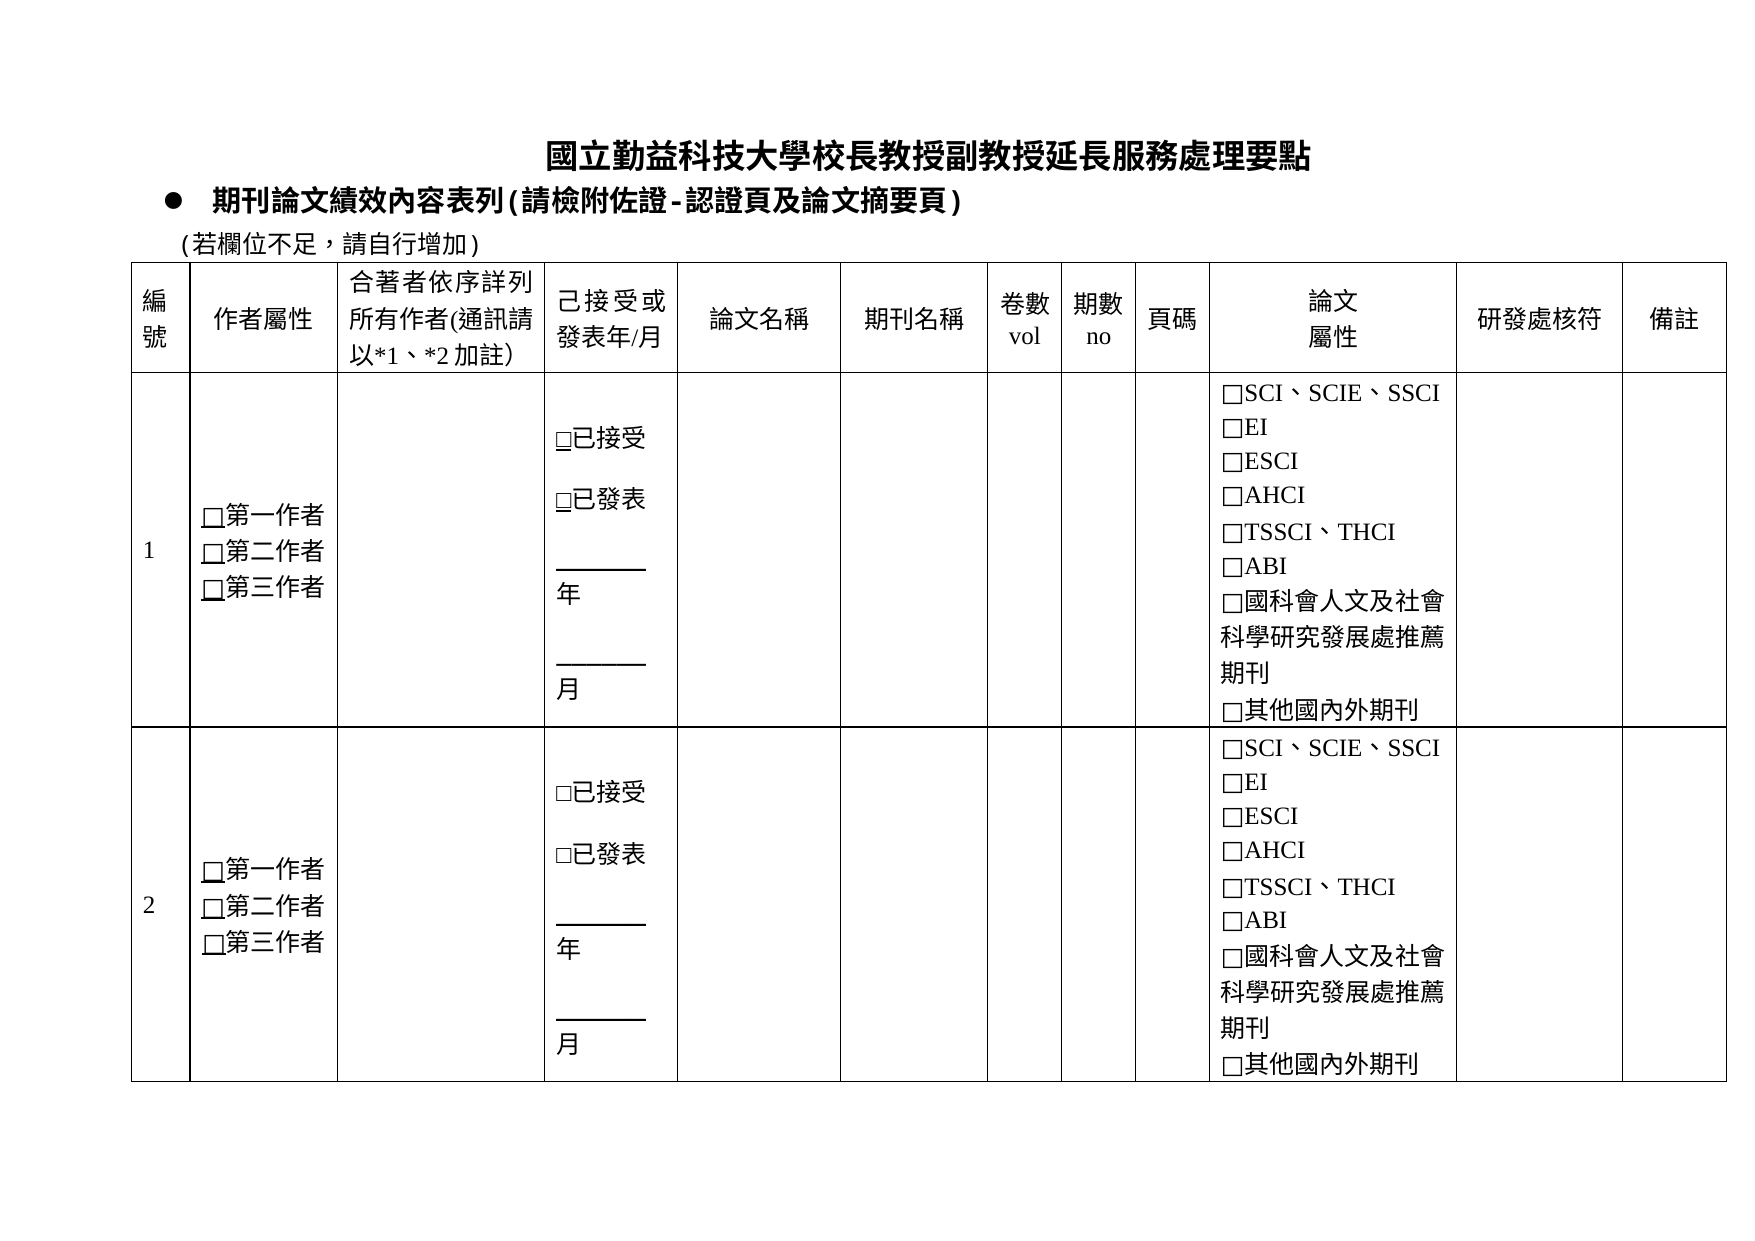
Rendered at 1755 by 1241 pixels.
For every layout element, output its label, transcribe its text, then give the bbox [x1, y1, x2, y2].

table_cell [1623, 373, 1726, 726]
table_cell □SCI、SCIE、SSCI □EI □ESCI □AHCI □TSSCI、THCI □ABI □國科會人文及社會科學研究發展處推薦期刊 □其他國內外期刊 [1210, 373, 1456, 726]
table_header 備註 [1623, 263, 1726, 372]
table_cell [678, 373, 840, 726]
text (若欄位不足，請自行增加) [162, 220, 1695, 262]
table_header 期刊名稱 [841, 263, 987, 372]
table_cell [1136, 373, 1209, 726]
table_cell [1623, 728, 1726, 1081]
table_cell □已接受 □已發表 ______年 ______月 [545, 728, 677, 1081]
table_header 頁碼 [1136, 263, 1209, 372]
table_cell □第一作者 □第二作者 □第三作者 [191, 728, 337, 1081]
table_header 合著者依序詳列所有作者(通訊請以*1、*2加註） [338, 263, 544, 372]
table_cell [1062, 373, 1135, 726]
table_cell 2 [132, 728, 189, 1081]
table_header 編號 [132, 263, 189, 372]
table_header 論文 屬性 [1210, 263, 1456, 372]
table_cell [988, 728, 1061, 1081]
table_cell [338, 373, 544, 726]
table_cell [988, 373, 1061, 726]
table_cell 1 [132, 373, 189, 726]
table_cell [338, 728, 544, 1081]
table_cell [678, 728, 840, 1081]
table_cell [841, 728, 987, 1081]
text 國立勤益科技大學校長教授副教授延長服務處理要點 [162, 130, 1695, 178]
table_cell [1457, 728, 1622, 1081]
table_header 作者屬性 [191, 263, 337, 372]
table_cell [841, 373, 987, 726]
table_cell □已接受 □已發表 ______年 ______月 [545, 373, 677, 726]
table_cell □第一作者 □第二作者 □第三作者 [191, 373, 337, 726]
table_cell [1062, 728, 1135, 1081]
table_cell [1457, 373, 1622, 726]
table_header 卷數 vol [988, 263, 1061, 372]
table_header 己接受或發表年/月 [545, 263, 677, 372]
list 期刊論文績效內容表列(請檢附佐證-認證頁及論文摘要頁) [162, 178, 1695, 220]
table_header 期數 no [1062, 263, 1135, 372]
table_cell □SCI、SCIE、SSCI □EI □ESCI □AHCI □TSSCI、THCI □ABI □國科會人文及社會科學研究發展處推薦期刊 □其他國內外期刊 [1210, 728, 1456, 1081]
table_cell [1136, 728, 1209, 1081]
table_header 論文名稱 [678, 263, 840, 372]
table_header 研發處核符 [1457, 263, 1622, 372]
